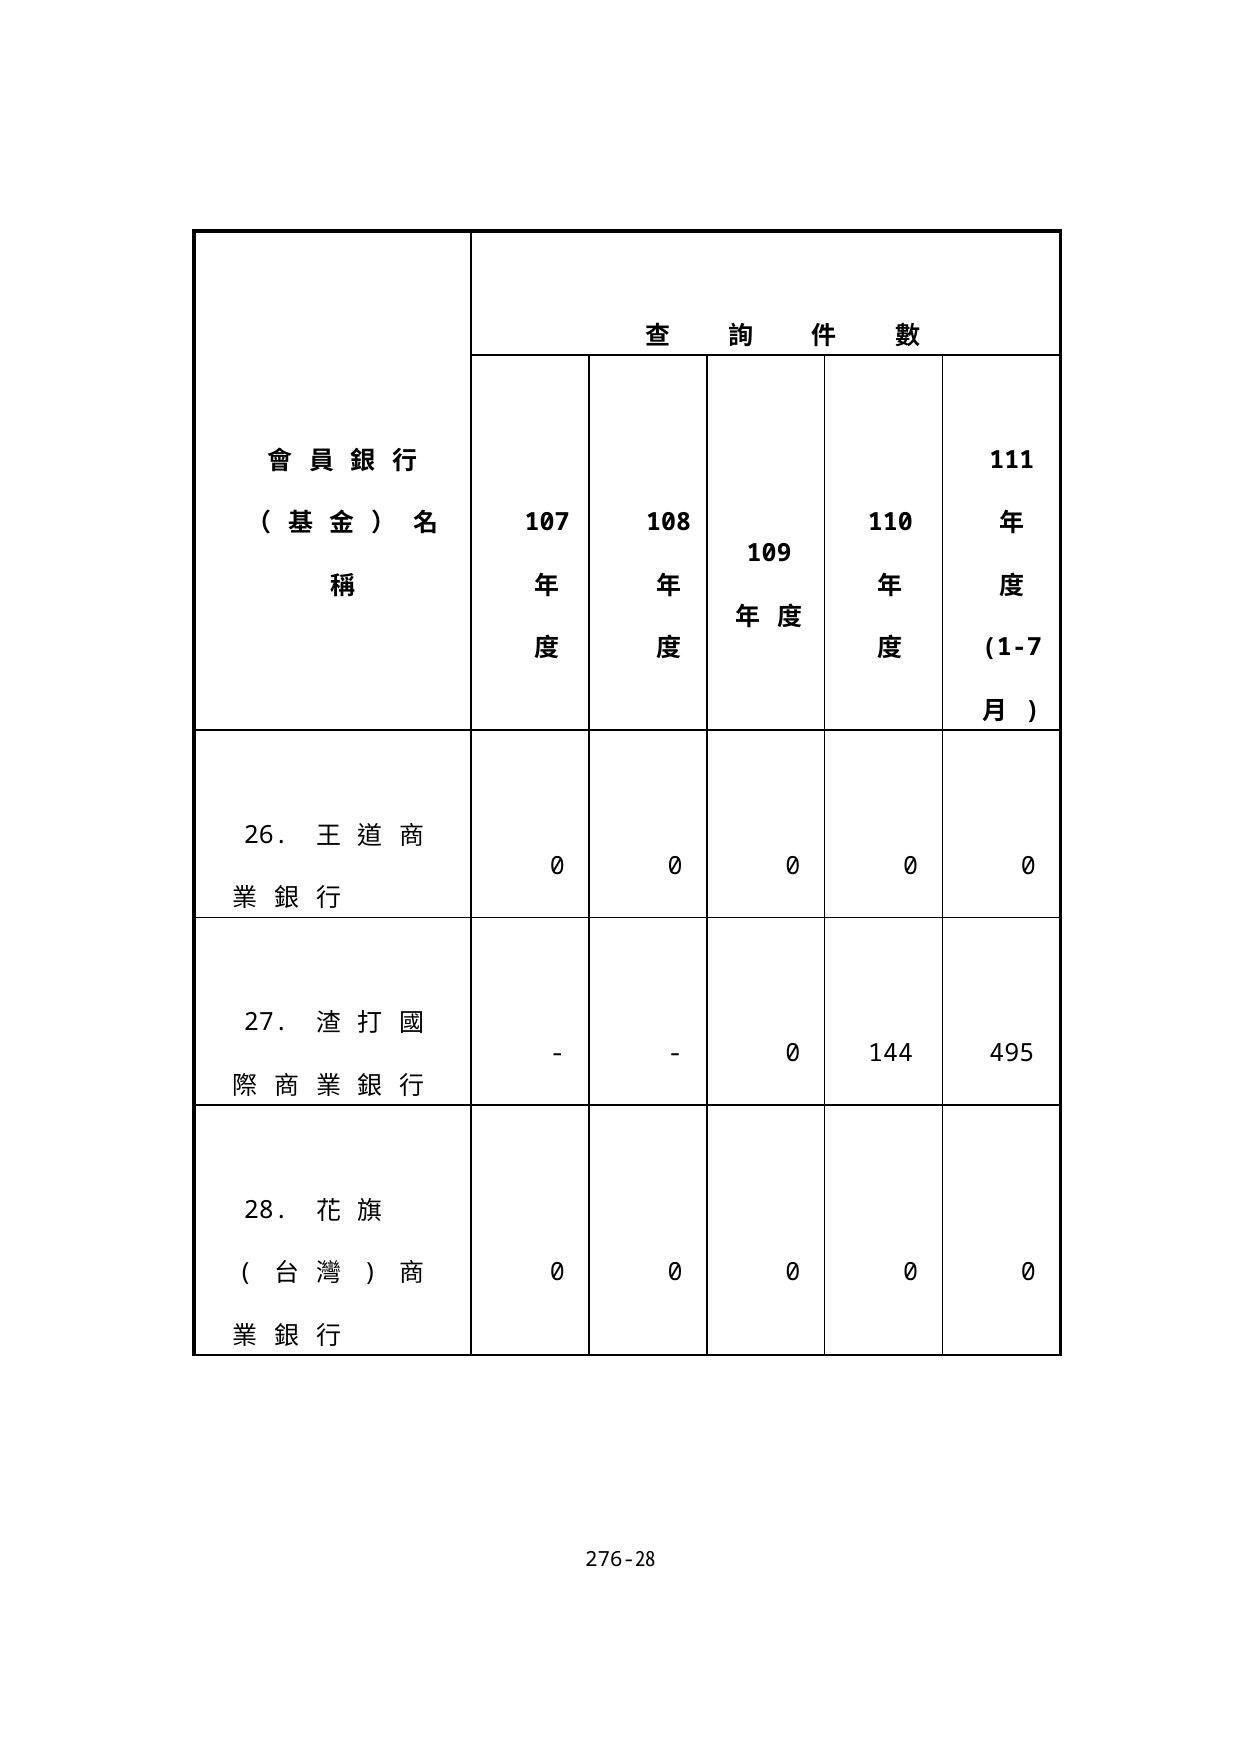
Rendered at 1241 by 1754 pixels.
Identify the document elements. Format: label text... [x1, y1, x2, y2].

table_cell 0 [472, 731, 588, 917]
table_cell - [472, 918, 588, 1104]
table_cell 28.花旗(台灣)商業銀行 [196, 1106, 470, 1354]
table_cell 0 [708, 1106, 824, 1354]
table_cell 0 [590, 731, 706, 917]
table_cell 26.王道商業銀行 [196, 731, 470, 917]
table_cell 0 [825, 731, 942, 917]
table_cell 0 [708, 731, 824, 917]
table_cell 0 [943, 731, 1059, 917]
table_cell 108年度 [590, 356, 706, 729]
table_cell 110年度 [825, 356, 942, 729]
table_cell 0 [943, 1106, 1059, 1354]
table_cell 109年度 [708, 356, 824, 729]
table_cell 0 [472, 1106, 588, 1354]
table_cell 111年度 (1-7月) [943, 356, 1059, 729]
table_cell 495 [943, 918, 1059, 1104]
table_header 會員銀行（基金）名稱 [196, 233, 470, 729]
table_cell 0 [825, 1106, 942, 1354]
table_cell - [590, 918, 706, 1104]
table_cell 0 [590, 1106, 706, 1354]
table_cell 107年度 [472, 356, 588, 729]
table_cell 0 [708, 918, 824, 1104]
table_header 查 詢 件 數 [472, 233, 1059, 354]
table_cell 27.渣打國際商業銀行 [196, 918, 470, 1104]
table_cell 144 [825, 918, 942, 1104]
